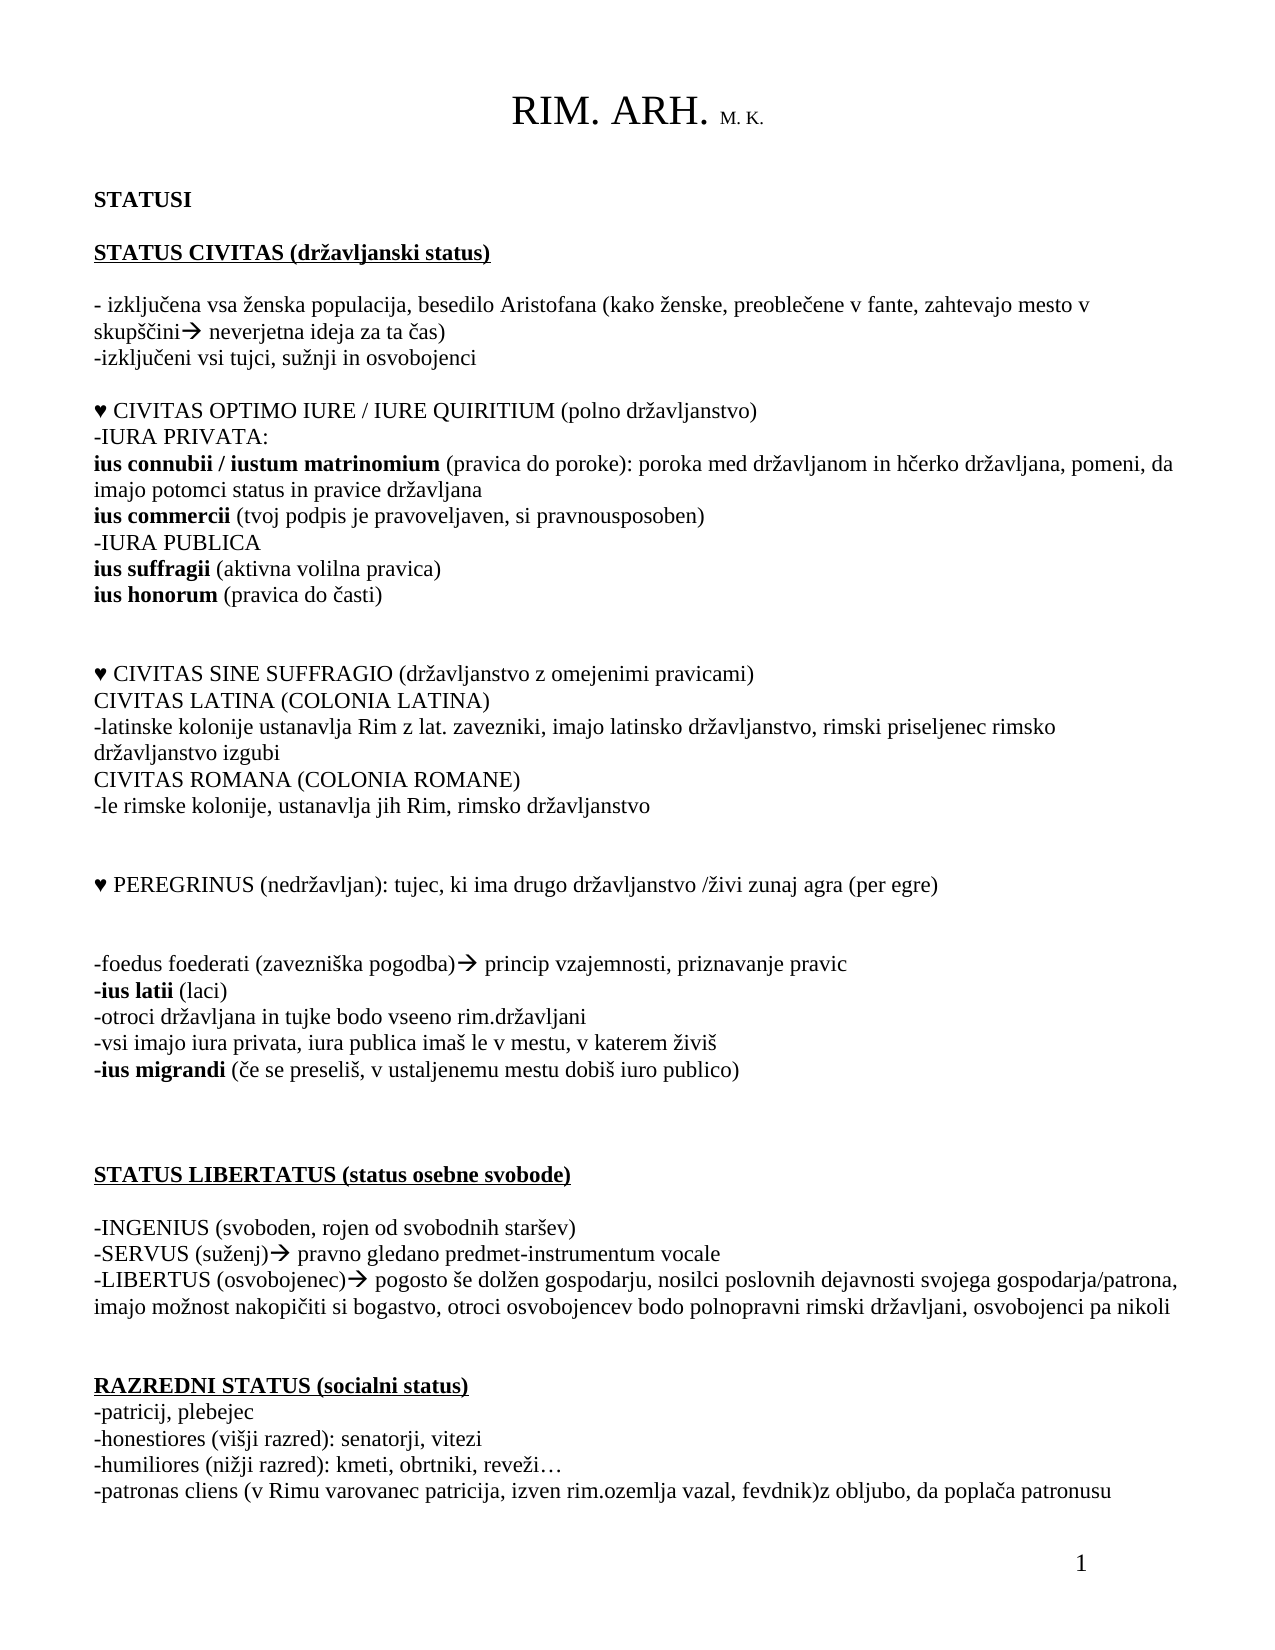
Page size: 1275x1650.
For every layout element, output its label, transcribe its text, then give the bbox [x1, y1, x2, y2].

text STATUSI [94, 186, 1181, 212]
text -INGENIUS (svoboden, rojen od svobodnih staršev) [94, 1214, 1181, 1240]
text -vsi imajo iura privata, iura publica imaš le v mestu, v katerem živiš [94, 1029, 1181, 1056]
text -honestiores (višji razred): senatorji, vitezi [94, 1425, 1181, 1451]
text ♥ CIVITAS OPTIMO IURE / IURE QUIRITIUM (polno državljanstvo) [94, 397, 1181, 423]
text -ius latii (laci) [94, 977, 1181, 1003]
text -SERVUS (suženj) pravno gledano predmet-instrumentum vocale [94, 1240, 1181, 1267]
text STATUS LIBERTATUS (status osebne svobode) [94, 1161, 1181, 1187]
text -IURA PUBLICA [94, 529, 1181, 555]
text RIM. ARH. M. K. [94, 85, 1181, 133]
text -izključeni vsi tujci, sužnji in osvobojenci [94, 344, 1181, 371]
text -foedus foederati (zavezniška pogodba) princip vzajemnosti, priznavanje pravic [94, 950, 1181, 977]
text -latinske kolonije ustanavlja Rim z lat. zavezniki, imajo latinsko državljanstvo, rimski priseljenec rimsko državljanstvo izgubi [94, 713, 1181, 766]
text ius connubii / iustum matrinomium (pravica do poroke): poroka med državljanom in hčerko državljana, pomeni, da imajo potomci status in pravice državljana [94, 449, 1181, 502]
text RAZREDNI STATUS (socialni status) [94, 1372, 1181, 1398]
text -LIBERTUS (osvobojenec) pogosto še dolžen gospodarju, nosilci poslovnih dejavnosti svojega gospodarja/patrona, imajo možnost nakopičiti si bogastvo, otroci osvobojencev bodo polnopravni rimski državljani, osvobojenci pa nikoli [94, 1267, 1181, 1319]
text ♥ PEREGRINUS (nedržavljan): tujec, ki ima drugo državljanstvo /živi zunaj agra (per egre) [94, 871, 1181, 898]
text STATUS CIVITAS (državljanski status) [94, 239, 1181, 265]
text ius commercii (tvoj podpis je pravoveljaven, si pravnousposoben) [94, 502, 1181, 529]
text -le rimske kolonije, ustanavlja jih Rim, rimsko državljanstvo [94, 792, 1181, 818]
text - izključena vsa ženska populacija, besedilo Aristofana (kako ženske, preoblečene v fante, zahtevajo mesto v skupščini neverjetna ideja za ta čas) [94, 291, 1181, 344]
text ius suffragii (aktivna volilna pravica) [94, 555, 1181, 581]
text CIVITAS LATINA (COLONIA LATINA) [94, 687, 1181, 713]
text -otroci državljana in tujke bodo vseeno rim.državljani [94, 1003, 1181, 1029]
text -patronas cliens (v Rimu varovanec patricija, izven rim.ozemlja vazal, fevdnik)z obljubo, da poplača patronusu [94, 1477, 1181, 1504]
text -ius migrandi (če se preseliš, v ustaljenemu mestu dobiš iuro publico) [94, 1056, 1181, 1082]
text CIVITAS ROMANA (COLONIA ROMANE) [94, 766, 1181, 792]
text -IURA PRIVATA: [94, 423, 1181, 449]
text ius honorum (pravica do časti) [94, 581, 1181, 608]
text -humiliores (nižji razred): kmeti, obrtniki, reveži… [94, 1451, 1181, 1477]
text ♥ CIVITAS SINE SUFFRAGIO (državljanstvo z omejenimi pravicami) [94, 660, 1181, 687]
text -patricij, plebejec [94, 1398, 1181, 1425]
